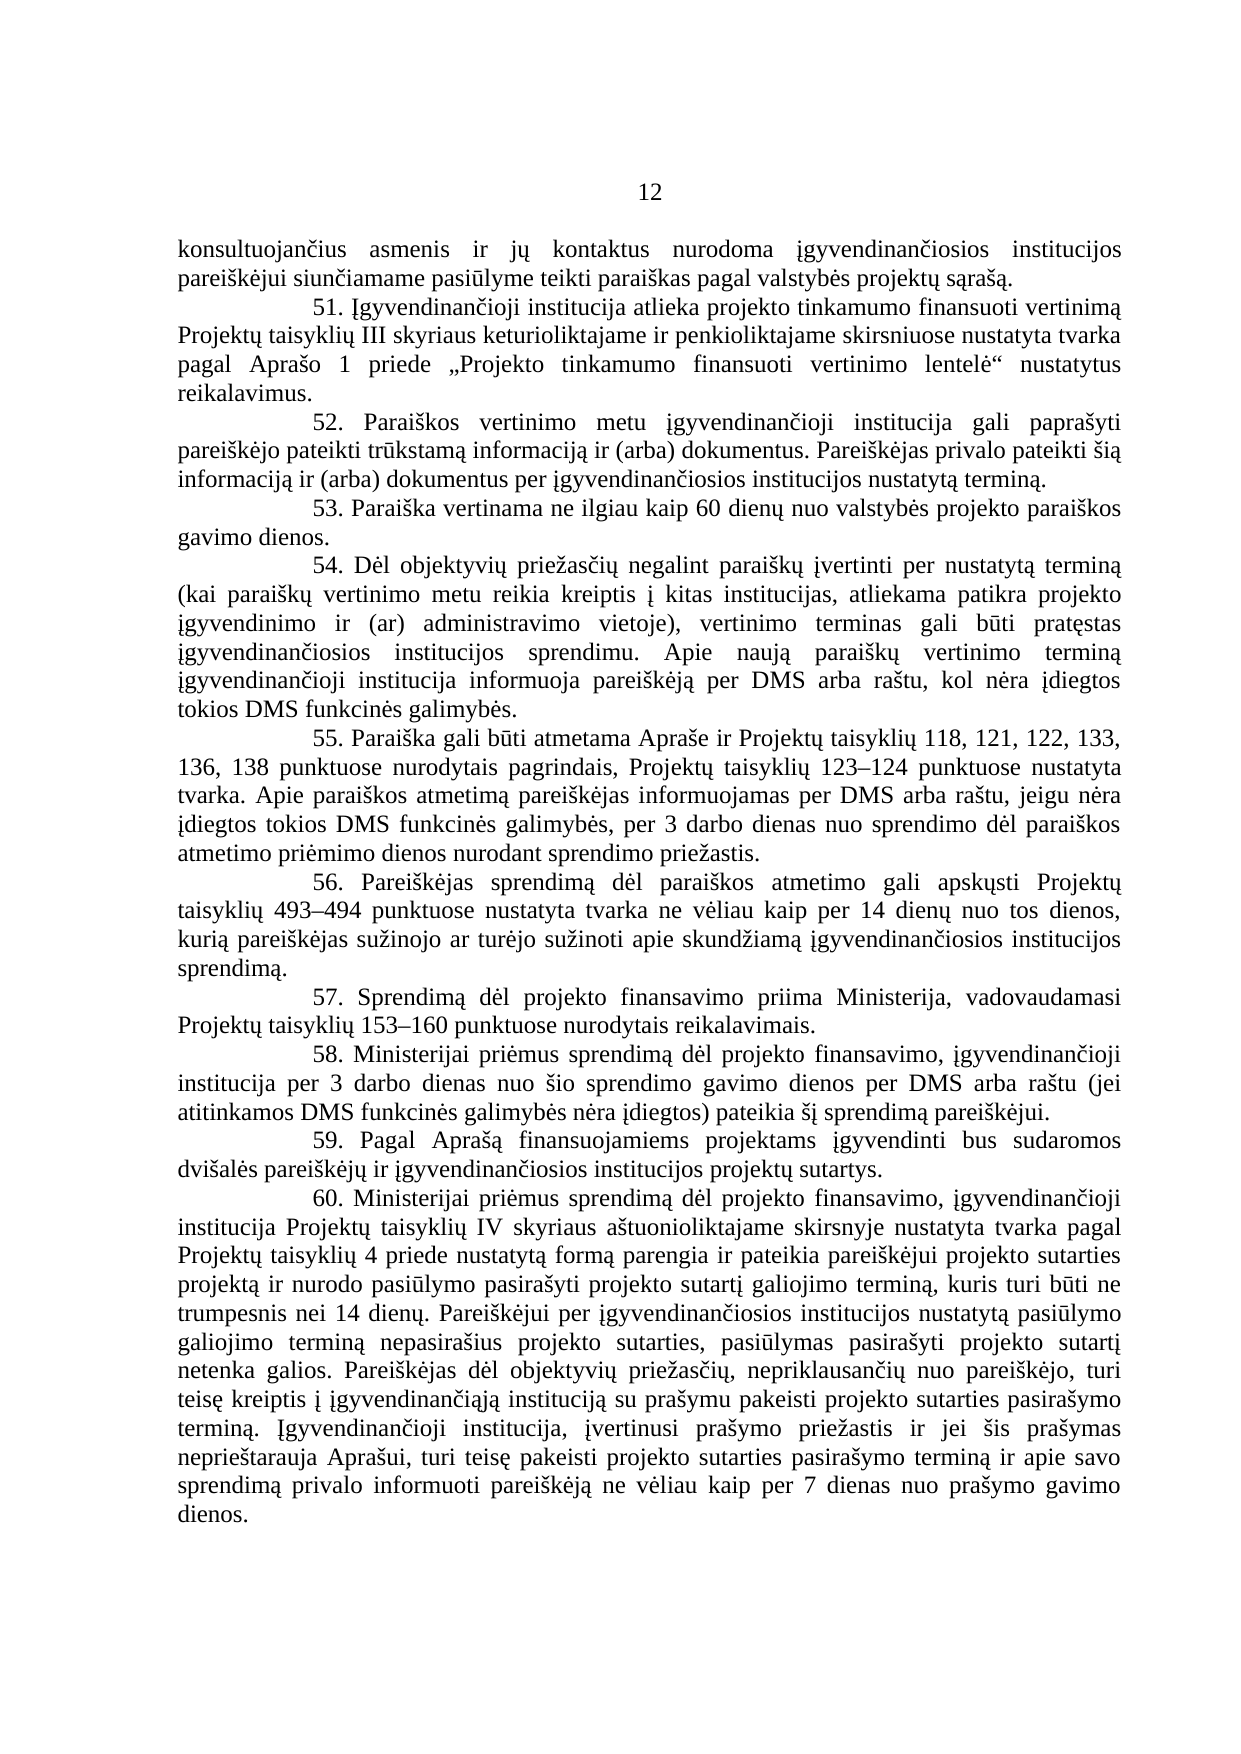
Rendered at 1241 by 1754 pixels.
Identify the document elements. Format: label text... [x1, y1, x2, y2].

text 54. Dėl objektyvių priežasčių negalint paraiškų įvertinti per nustatytą terminą (kai paraiškų vertinimo metu reikia kreiptis į kitas institucijas, atliekama patikra projekto įgyvendinimo ir (ar) administravimo vietoje), vertinimo terminas gali būti pratęstas įgyvendinančiosios institucijos sprendimu. Apie naują paraiškų vertinimo terminą įgyvendinančioji institucija informuoja pareiškėją per DMS arba raštu, kol nėra įdiegtos tokios DMS funkcinės galimybės. [177, 551, 1122, 723]
text 55. Paraiška gali būti atmetama Apraše ir Projektų taisyklių 118, 121, 122, 133, 136, 138 punktuose nurodytais pagrindais, Projektų taisyklių 123–124 punktuose nustatyta tvarka. Apie paraiškos atmetimą pareiškėjas informuojamas per DMS arba raštu, jeigu nėra įdiegtos tokios DMS funkcinės galimybės, per 3 darbo dienas nuo sprendimo dėl paraiškos atmetimo priėmimo dienos nurodant sprendimo priežastis. [177, 723, 1122, 867]
text 58. Ministerijai priėmus sprendimą dėl projekto finansavimo, įgyvendinančioji institucija per 3 darbo dienas nuo šio sprendimo gavimo dienos per DMS arba raštu (jei atitinkamos DMS funkcinės galimybės nėra įdiegtos) pateikia šį sprendimą pareiškėjui. [177, 1039, 1122, 1126]
text 56. Pareiškėjas sprendimą dėl paraiškos atmetimo gali apskųsti Projektų taisyklių 493–494 punktuose nustatyta tvarka ne vėliau kaip per 14 dienų nuo tos dienos, kurią pareiškėjas sužinojo ar turėjo sužinoti apie skundžiamą įgyvendinančiosios institucijos sprendimą. [177, 867, 1122, 982]
text 60. Ministerijai priėmus sprendimą dėl projekto finansavimo, įgyvendinančioji institucija Projektų taisyklių IV skyriaus aštuonioliktajame skirsnyje nustatyta tvarka pagal Projektų taisyklių 4 priede nustatytą formą parengia ir pateikia pareiškėjui projekto sutarties projektą ir nurodo pasiūlymo pasirašyti projekto sutartį galiojimo terminą, kuris turi būti ne trumpesnis nei 14 dienų. Pareiškėjui per įgyvendinančiosios institucijos nustatytą pasiūlymo galiojimo terminą nepasirašius projekto sutarties, pasiūlymas pasirašyti projekto sutartį netenka galios. Pareiškėjas dėl objektyvių priežasčių, nepriklausančių nuo pareiškėjo, turi teisę kreiptis į įgyvendinančiąją instituciją su prašymu pakeisti projekto sutarties pasirašymo terminą. Įgyvendinančioji institucija, įvertinusi prašymo priežastis ir jei šis prašymas neprieštarauja Aprašui, turi teisę pakeisti projekto sutarties pasirašymo terminą ir apie savo sprendimą privalo informuoti pareiškėją ne vėliau kaip per 7 dienas nuo prašymo gavimo dienos. [177, 1183, 1122, 1528]
text konsultuojančius asmenis ir jų kontaktus nurodoma įgyvendinančiosios institucijos pareiškėjui siunčiamame pasiūlyme teikti paraiškas pagal valstybės projektų sąrašą. [177, 234, 1122, 292]
text 52. Paraiškos vertinimo metu įgyvendinančioji institucija gali paprašyti pareiškėjo pateikti trūkstamą informaciją ir (arba) dokumentus. Pareiškėjas privalo pateikti šią informaciją ir (arba) dokumentus per įgyvendinančiosios institucijos nustatytą terminą. [177, 407, 1122, 493]
text 59. Pagal Aprašą finansuojamiems projektams įgyvendinti bus sudaromos dvišalės pareiškėjų ir įgyvendinančiosios institucijos projektų sutartys. [177, 1126, 1122, 1183]
text 51. Įgyvendinančioji institucija atlieka projekto tinkamumo finansuoti vertinimą Projektų taisyklių III skyriaus keturioliktajame ir penkioliktajame skirsniuose nustatyta tvarka pagal Aprašo 1 priede „Projekto tinkamumo finansuoti vertinimo lentelė“ nustatytus reikalavimus. [177, 292, 1122, 407]
text 57. Sprendimą dėl projekto finansavimo priima Ministerija, vadovaudamasi Projektų taisyklių 153–160 punktuose nurodytais reikalavimais. [177, 982, 1122, 1039]
text 53. Paraiška vertinama ne ilgiau kaip 60 dienų nuo valstybės projekto paraiškos gavimo dienos. [177, 493, 1122, 551]
